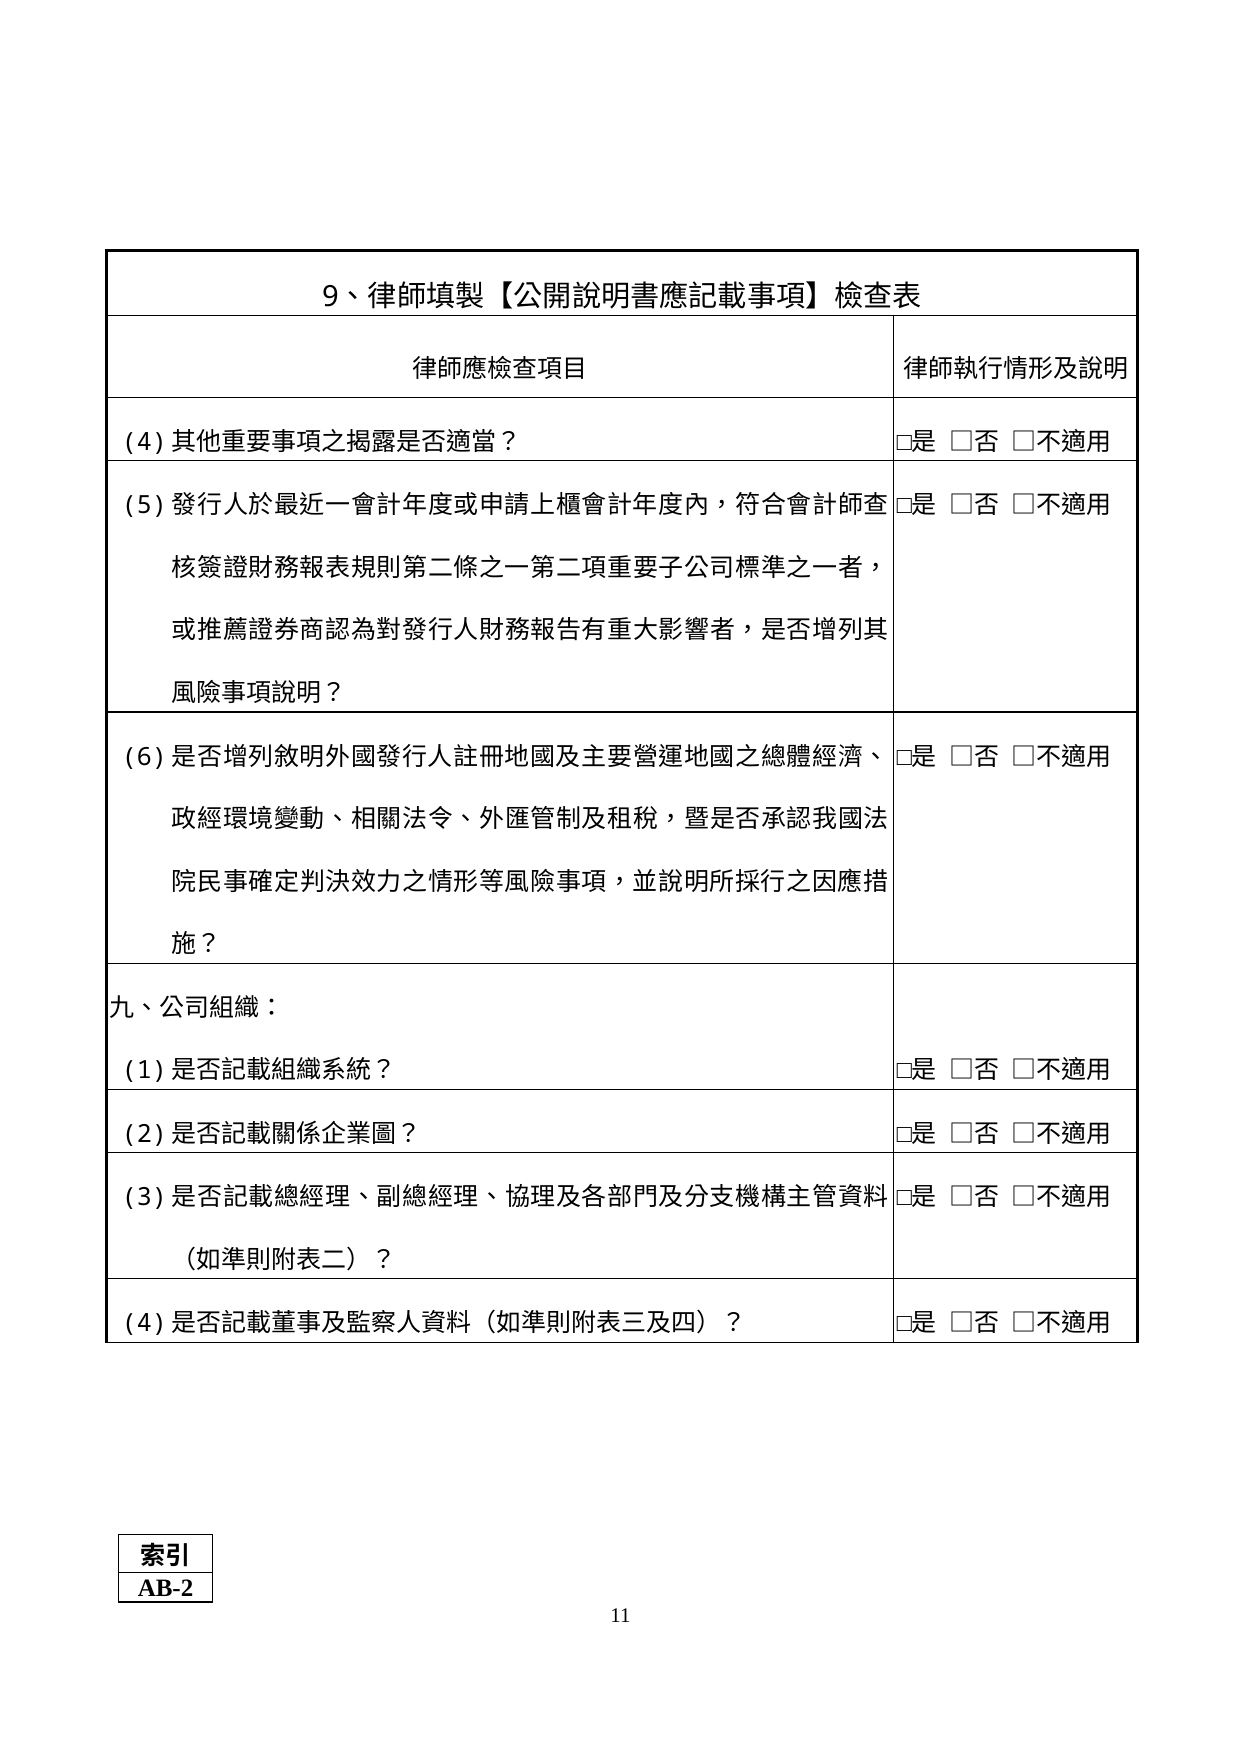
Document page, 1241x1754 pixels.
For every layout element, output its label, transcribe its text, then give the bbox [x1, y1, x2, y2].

table_cell 其他重要事項之揭露是否適當？ [108, 398, 893, 460]
table_cell □是 □否 □不適用 [894, 1279, 1136, 1342]
table_cell □是 □否 □不適用 [894, 964, 1136, 1088]
table_cell 是否增列敘明外國發行人註冊地國及主要營運地國之總體經濟、政經環境變動、相關法令、外匯管制及租稅，暨是否承認我國法院民事確定判決效力之情形等風險事項，並說明所採行之因應措施？ [108, 713, 893, 962]
table_cell 律師執行情形及說明 [894, 316, 1136, 397]
table_cell 九、公司組織： 是否記載組織系統？ [108, 964, 893, 1088]
table_cell □是 □否 □不適用 [894, 461, 1136, 711]
table_cell 律師應檢查項目 [108, 316, 893, 397]
table_cell 是否記載董事及監察人資料（如準則附表三及四）？ [108, 1279, 893, 1342]
table_cell 發行人於最近一會計年度或申請上櫃會計年度內，符合會計師查核簽證財務報表規則第二條之一第二項重要子公司標準之一者，或推薦證券商認為對發行人財務報告有重大影響者，是否增列其風險事項說明？ [108, 461, 893, 711]
table_header 9、律師填製【公開說明書應記載事項】檢查表 [108, 252, 1136, 314]
table_cell □是 □否 □不適用 [894, 1090, 1136, 1152]
table_cell 是否記載總經理、副總經理、協理及各部門及分支機構主管資料（如準則附表二）？ [108, 1153, 893, 1278]
table_cell □是 □否 □不適用 [894, 398, 1136, 460]
table_cell □是 □否 □不適用 [894, 1153, 1136, 1278]
table_cell 是否記載關係企業圖？ [108, 1090, 893, 1152]
table_cell □是 □否 □不適用 [894, 713, 1136, 962]
